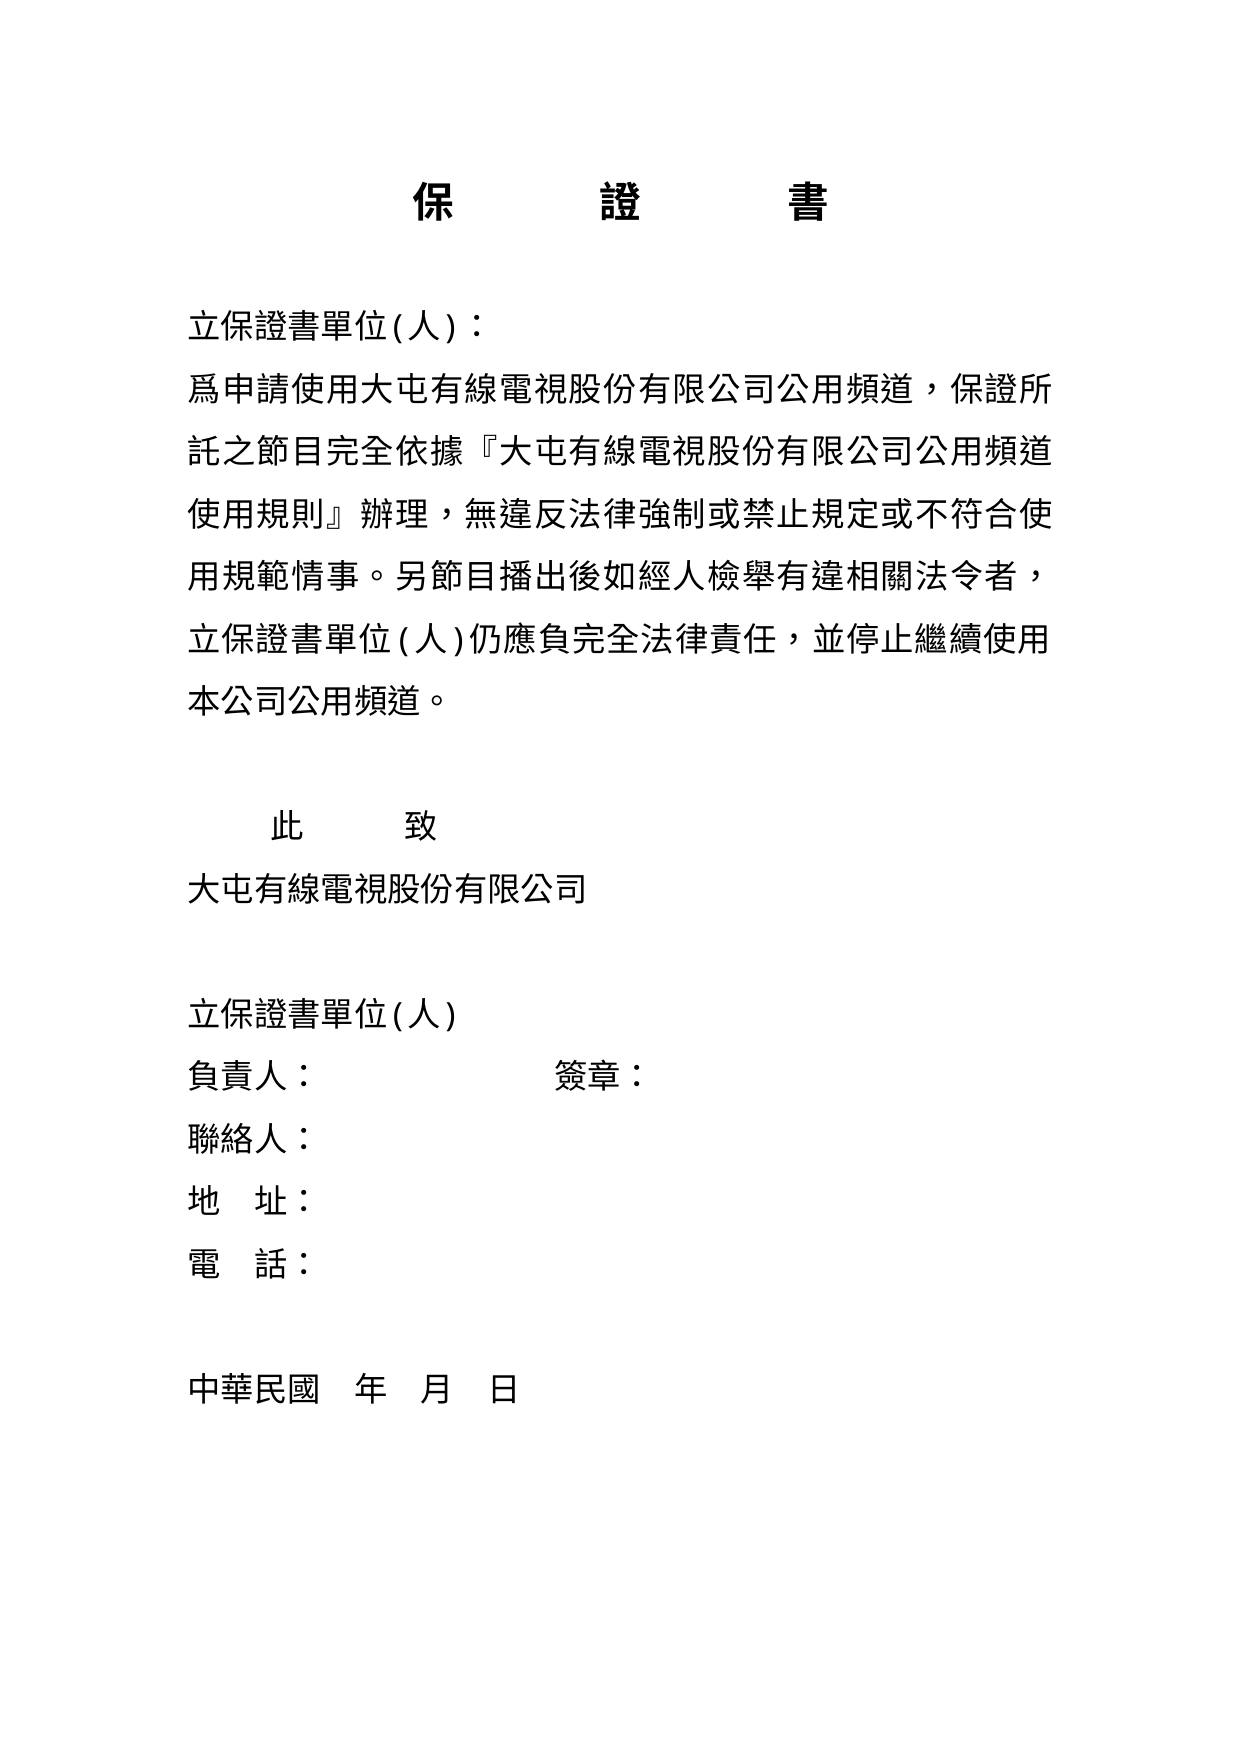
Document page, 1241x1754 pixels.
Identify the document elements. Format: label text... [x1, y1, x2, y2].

text 大屯有線電視股份有限公司 [187, 845, 1053, 908]
text 立保證書單位(人) [187, 970, 1053, 1033]
text 保 證 書 [187, 158, 1053, 220]
text 中華民國 年 月 日 [187, 1345, 1053, 1408]
text 此 致 [187, 783, 1053, 845]
text 爲申請使用大屯有線電視股份有限公司公用頻道，保證所託之節目完全依據『大屯有線電視股份有限公司公用頻道使用規則』辦理，無違反法律強制或禁止規定或不符合使用規範情事。另節目播出後如經人檢舉有違相關法令者，立保證書單位(人)仍應負完全法律責任，並停止繼續使用本公司公用頻道。 [187, 345, 1053, 720]
text 聯絡人： [187, 1095, 1053, 1158]
text 立保證書單位(人)： [187, 283, 1053, 345]
text 電 話： [187, 1220, 1053, 1283]
text 地 址： [187, 1158, 1053, 1220]
text 負責人： 簽章： [187, 1033, 1053, 1095]
